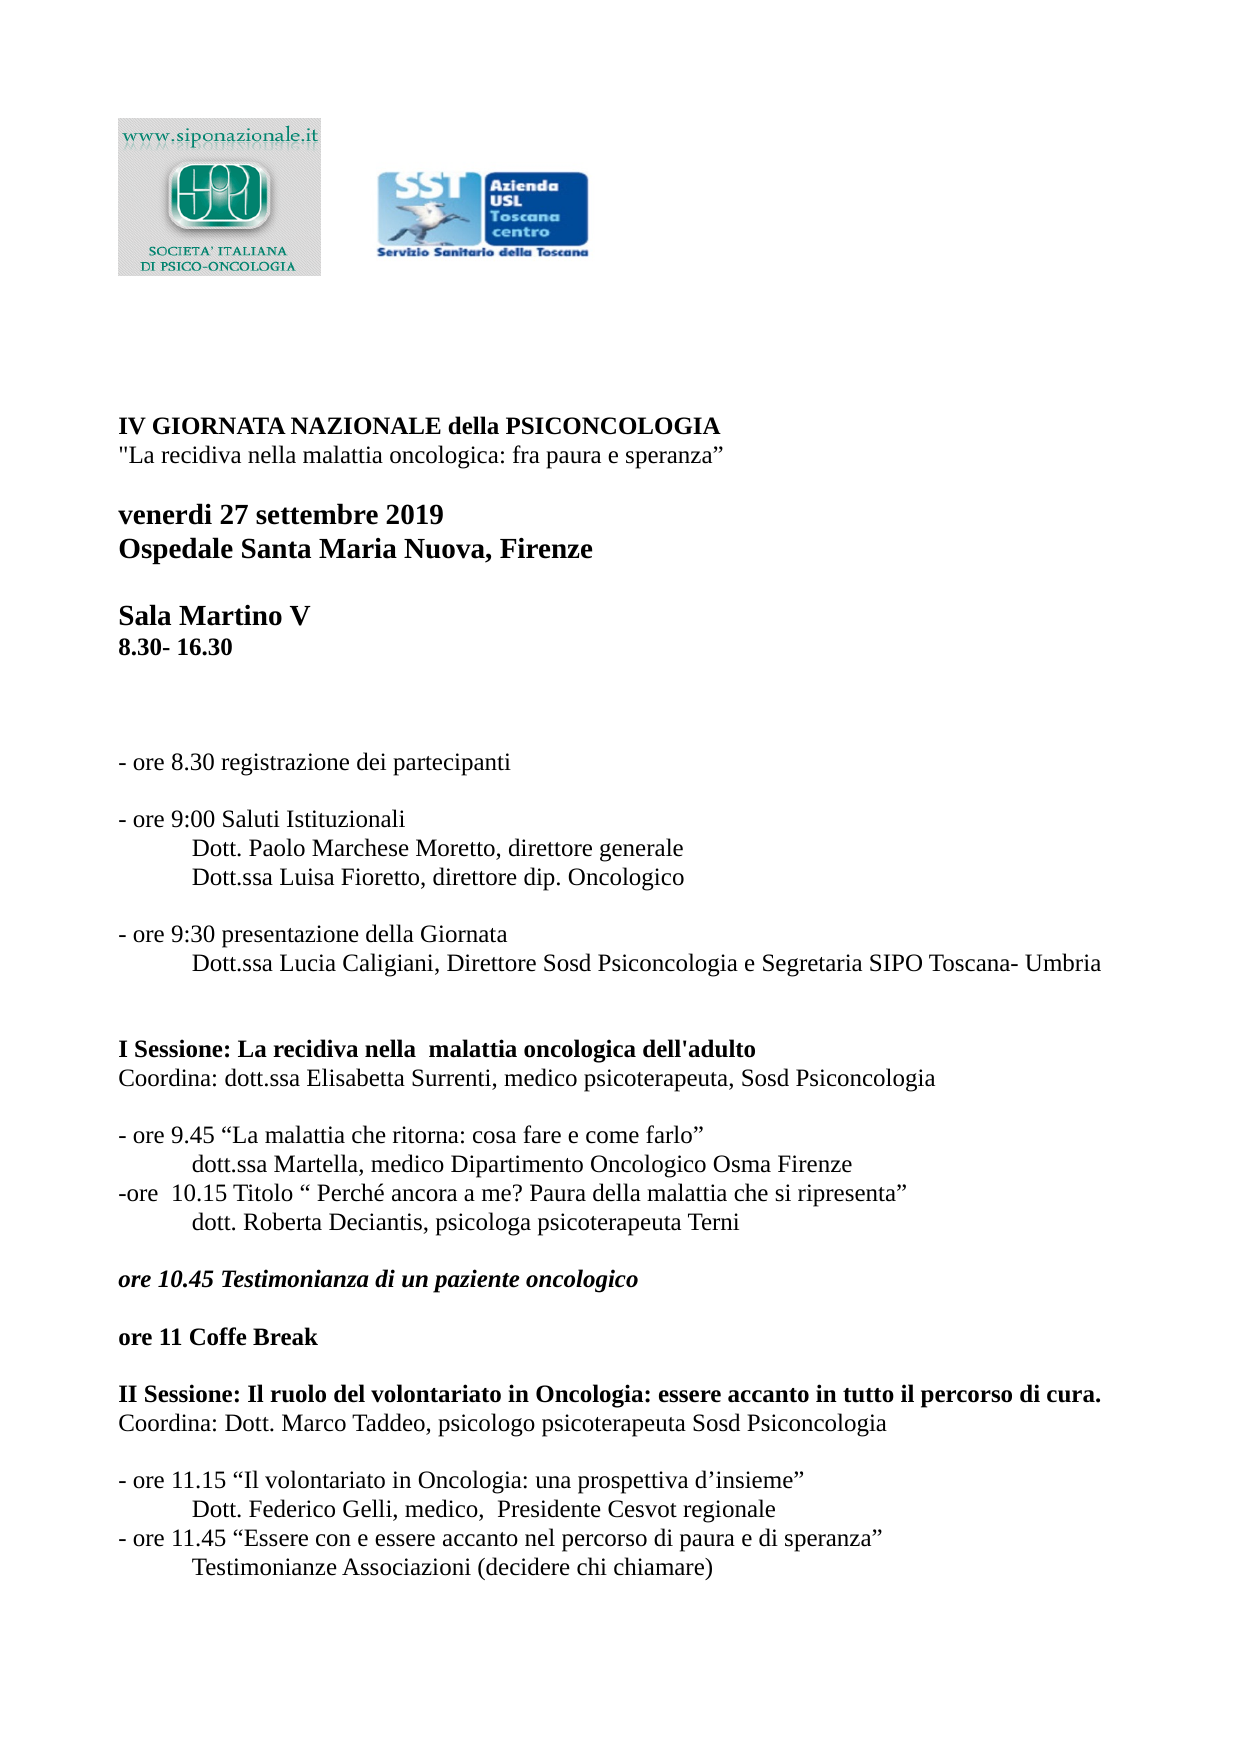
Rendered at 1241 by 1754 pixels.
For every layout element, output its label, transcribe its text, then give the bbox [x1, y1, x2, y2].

text dott.ssa Martella, medico Dipartimento Oncologico Osma Firenze [118, 1149, 1122, 1178]
text dott. Roberta Deciantis, psicologa psicoterapeuta Terni [118, 1207, 1122, 1235]
text Coordina: Dott. Marco Taddeo, psicologo psicoterapeuta Sosd Psiconcologia [118, 1408, 1122, 1437]
text - ore 8.30 registrazione dei partecipanti [118, 747, 1122, 775]
text - ore 9.45 “La malattia che ritorna: cosa fare e come farlo” [118, 1120, 1122, 1149]
text Dott. Paolo Marchese Moretto, direttore generale [118, 833, 1122, 862]
text - ore 11.45 “Essere con e essere accanto nel percorso di paura e di speranza” [118, 1523, 1122, 1552]
text Coordina: dott.ssa Elisabetta Surrenti, medico psicoterapeuta, Sosd Psiconcologia [118, 1063, 1122, 1092]
text Testimonianze Associazioni (decidere chi chiamare) [118, 1552, 1122, 1580]
text Dott.ssa Luisa Fioretto, direttore dip. Oncologico [118, 862, 1122, 890]
text I Sessione: La recidiva nella malattia oncologica dell'adulto [118, 1034, 1122, 1063]
text Ospedale Santa Maria Nuova, Firenze [118, 531, 1122, 564]
text - ore 11.15 “Il volontariato in Oncologia: una prospettiva d’insieme” [118, 1465, 1122, 1494]
text ore 11 Coffe Break [118, 1322, 1122, 1350]
text - ore 9:00 Saluti Istituzionali [118, 804, 1122, 833]
text II Sessione: Il ruolo del volontariato in Oncologia: essere accanto in tutto il percorso di cura. [118, 1379, 1122, 1408]
text IV GIORNATA NAZIONALE della PSICONCOLOGIA [118, 411, 1122, 440]
text ore 10.45 Testimonianza di un paziente oncologico [118, 1264, 1122, 1293]
text venerdi 27 settembre 2019 [118, 497, 1122, 531]
text 8.30- 16.30 [118, 632, 1122, 660]
text Sala Martino V [118, 598, 1122, 632]
text -ore 10.15 Titolo “ Perché ancora a me? Paura della malattia che si ripresenta” [118, 1178, 1122, 1207]
text Dott.ssa Lucia Caligiani, Direttore Sosd Psiconcologia e Segretaria SIPO Toscana- Umbria [118, 948, 1122, 977]
text - ore 9:30 presentazione della Giornata [118, 919, 1122, 948]
text Dott. Federico Gelli, medico, Presidente Cesvot regionale [118, 1494, 1122, 1523]
text "La recidiva nella malattia oncologica: fra paura e speranza” [118, 440, 1122, 469]
